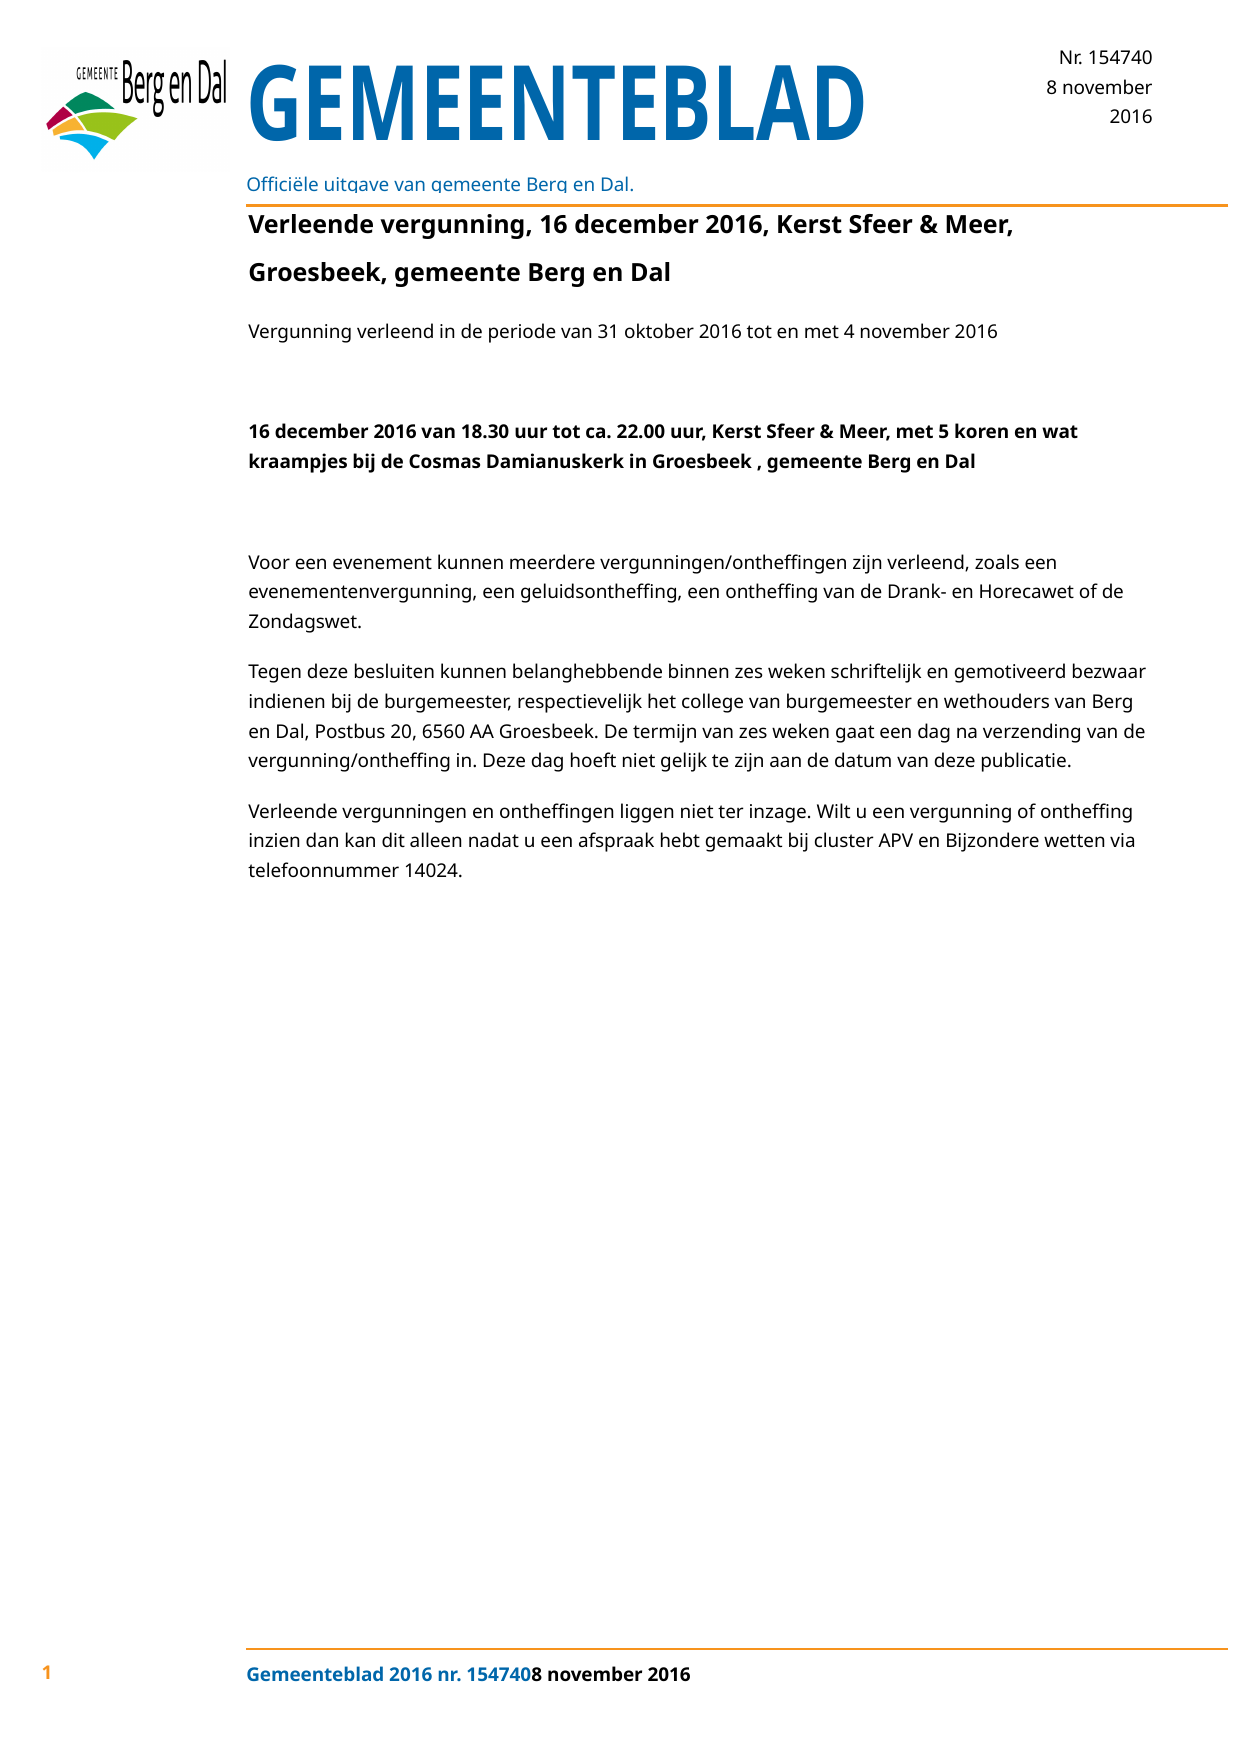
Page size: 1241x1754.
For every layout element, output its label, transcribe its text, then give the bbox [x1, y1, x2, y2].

text Vergunning verleend in de periode van 31 oktober 2016 tot en met 4 november 2016 [248, 318, 1152, 344]
text Tegen deze besluiten kunnen belanghebbende binnen zes weken schriftelijk en gemotiveerd bezwaar indienen bij de burgemeester, respectievelijk het college van burgemeester en wethouders van Berg en Dal, Postbus 20, 6560 AA Groesbeek. De termijn van zes weken gaat een dag na verzending van de vergunning/ontheffing in. Deze dag hoeft niet gelijk te zijn aan de datum van deze publicatie. [248, 659, 1152, 773]
text Verleende vergunningen en ontheffingen liggen niet ter inzage. Wilt u een vergunning of ontheffing inzien dan kan dit alleen nadat u een afspraak hebt gemaakt bij cluster APV en Bijzondere wetten via telefoonnummer 14024. [248, 798, 1152, 883]
text Voor een evenement kunnen meerdere vergunningen/ontheffingen zijn verleend, zoals een evenementenvergunning, een geluidsontheffing, een ontheffing van de Drank- en Horecawet of de Zondagswet. [248, 549, 1152, 634]
text Verleende vergunning, 16 december 2016, Kerst Sfeer & Meer, Groesbeek, gemeente Berg en Dal [248, 207, 1152, 288]
text 16 december 2016 van 18.30 uur tot ca. 22.00 uur, Kerst Sfeer & Meer, met 5 koren en wat kraampjes bij de Cosmas Damianuskerk in Groesbeek , gemeente Berg en Dal [248, 419, 1152, 474]
picture [41, 47, 231, 172]
